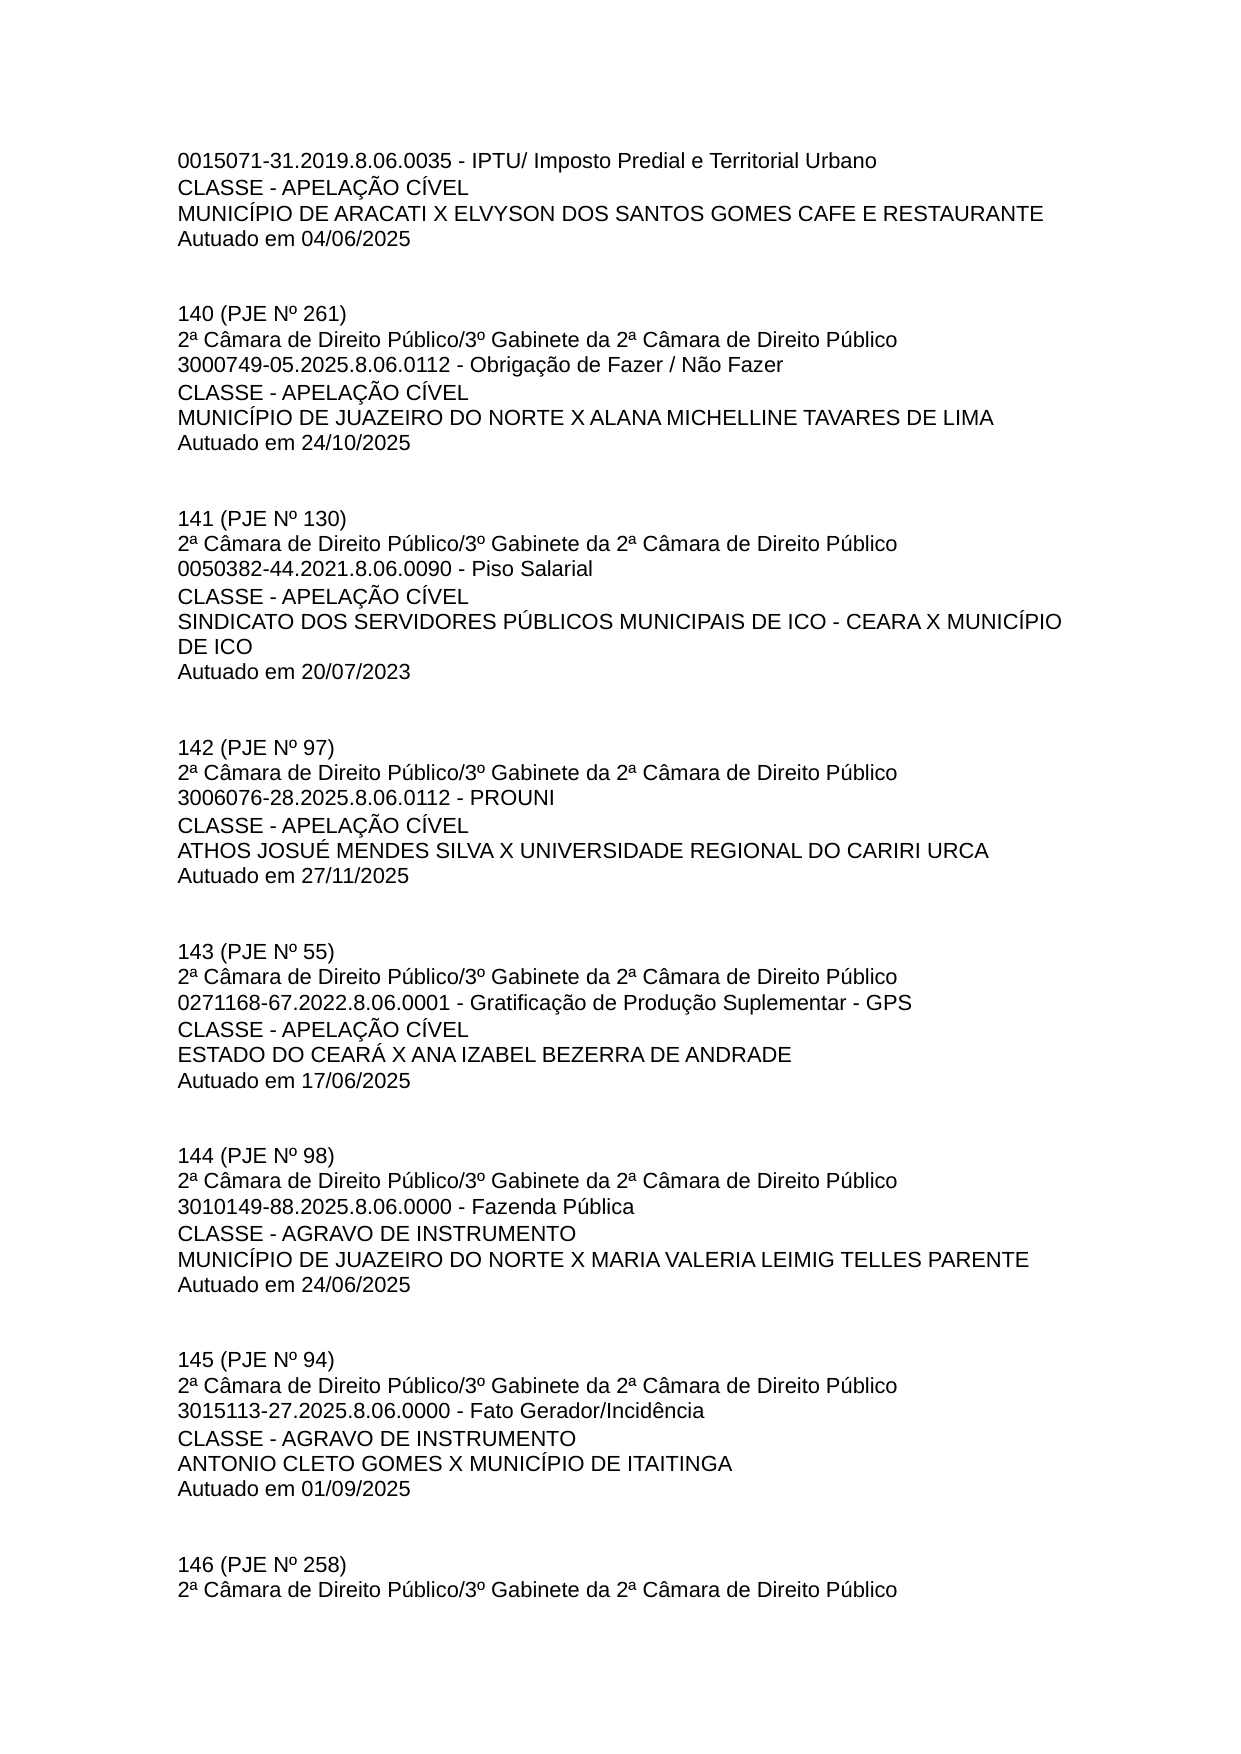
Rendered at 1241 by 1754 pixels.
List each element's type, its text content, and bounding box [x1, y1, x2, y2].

text 2ª Câmara de Direito Público/3º Gabinete da 2ª Câmara de Direito Público [177, 964, 1063, 989]
text 141 (PJE Nº 130) [177, 506, 1063, 531]
text 2ª Câmara de Direito Público/3º Gabinete da 2ª Câmara de Direito Público [177, 327, 1063, 352]
text Autuado em 24/06/2025 [177, 1272, 1063, 1297]
text Autuado em 01/09/2025 [177, 1476, 1063, 1501]
text CLASSE - APELAÇÃO CÍVEL ESTADO DO CEARÁ X ANA IZABEL BEZERRA DE ANDRADE [177, 1017, 1063, 1068]
subtitle 3010149-88.2025.8.06.0000 - Fazenda Pública [177, 1194, 1063, 1219]
subtitle 3006076-28.2025.8.06.0112 - PROUNI [177, 785, 1063, 811]
text 144 (PJE Nº 98) [177, 1143, 1063, 1168]
text Autuado em 24/10/2025 [177, 430, 1063, 455]
text 140 (PJE Nº 261) [177, 301, 1063, 327]
text Autuado em 27/11/2025 [177, 863, 1063, 889]
text 143 (PJE Nº 55) [177, 939, 1063, 964]
text Autuado em 04/06/2025 [177, 226, 1063, 251]
text 146 (PJE Nº 258) [177, 1552, 1063, 1577]
text 142 (PJE Nº 97) [177, 735, 1063, 760]
text 2ª Câmara de Direito Público/3º Gabinete da 2ª Câmara de Direito Público [177, 531, 1063, 556]
text CLASSE - APELAÇÃO CÍVEL MUNICÍPIO DE JUAZEIRO DO NORTE X ALANA MICHELLINE TAVARES DE LIMA [177, 379, 1063, 430]
text CLASSE - APELAÇÃO CÍVEL MUNICÍPIO DE ARACATI X ELVYSON DOS SANTOS GOMES CAFE E RESTAURANTE [177, 175, 1063, 226]
subtitle 3015113-27.2025.8.06.0000 - Fato Gerador/Incidência [177, 1398, 1063, 1423]
text 2ª Câmara de Direito Público/3º Gabinete da 2ª Câmara de Direito Público [177, 760, 1063, 785]
text 2ª Câmara de Direito Público/3º Gabinete da 2ª Câmara de Direito Público [177, 1577, 1063, 1602]
text 145 (PJE Nº 94) [177, 1347, 1063, 1373]
subtitle 0050382-44.2021.8.06.0090 - Piso Salarial [177, 556, 1063, 581]
text CLASSE - AGRAVO DE INSTRUMENTO ANTONIO CLETO GOMES X MUNICÍPIO DE ITAITINGA [177, 1426, 1063, 1476]
text Autuado em 17/06/2025 [177, 1068, 1063, 1093]
subtitle 0015071-31.2019.8.06.0035 - IPTU/ Imposto Predial e Territorial Urbano [177, 148, 1063, 173]
text Autuado em 20/07/2023 [177, 659, 1063, 684]
text CLASSE - APELAÇÃO CÍVEL ATHOS JOSUÉ MENDES SILVA X UNIVERSIDADE REGIONAL DO CARIRI URCA [177, 813, 1063, 863]
subtitle 0271168-67.2022.8.06.0001 - Gratificação de Produção Suplementar - GPS [177, 989, 1063, 1015]
subtitle 3000749-05.2025.8.06.0112 - Obrigação de Fazer / Não Fazer [177, 352, 1063, 377]
text CLASSE - APELAÇÃO CÍVEL SINDICATO DOS SERVIDORES PÚBLICOS MUNICIPAIS DE ICO - CEARA X MUNICÍPIO DE ICO [177, 584, 1063, 659]
text 2ª Câmara de Direito Público/3º Gabinete da 2ª Câmara de Direito Público [177, 1373, 1063, 1398]
text CLASSE - AGRAVO DE INSTRUMENTO MUNICÍPIO DE JUAZEIRO DO NORTE X MARIA VALERIA LEIMIG TELLES PARENTE [177, 1221, 1063, 1272]
text 2ª Câmara de Direito Público/3º Gabinete da 2ª Câmara de Direito Público [177, 1168, 1063, 1194]
